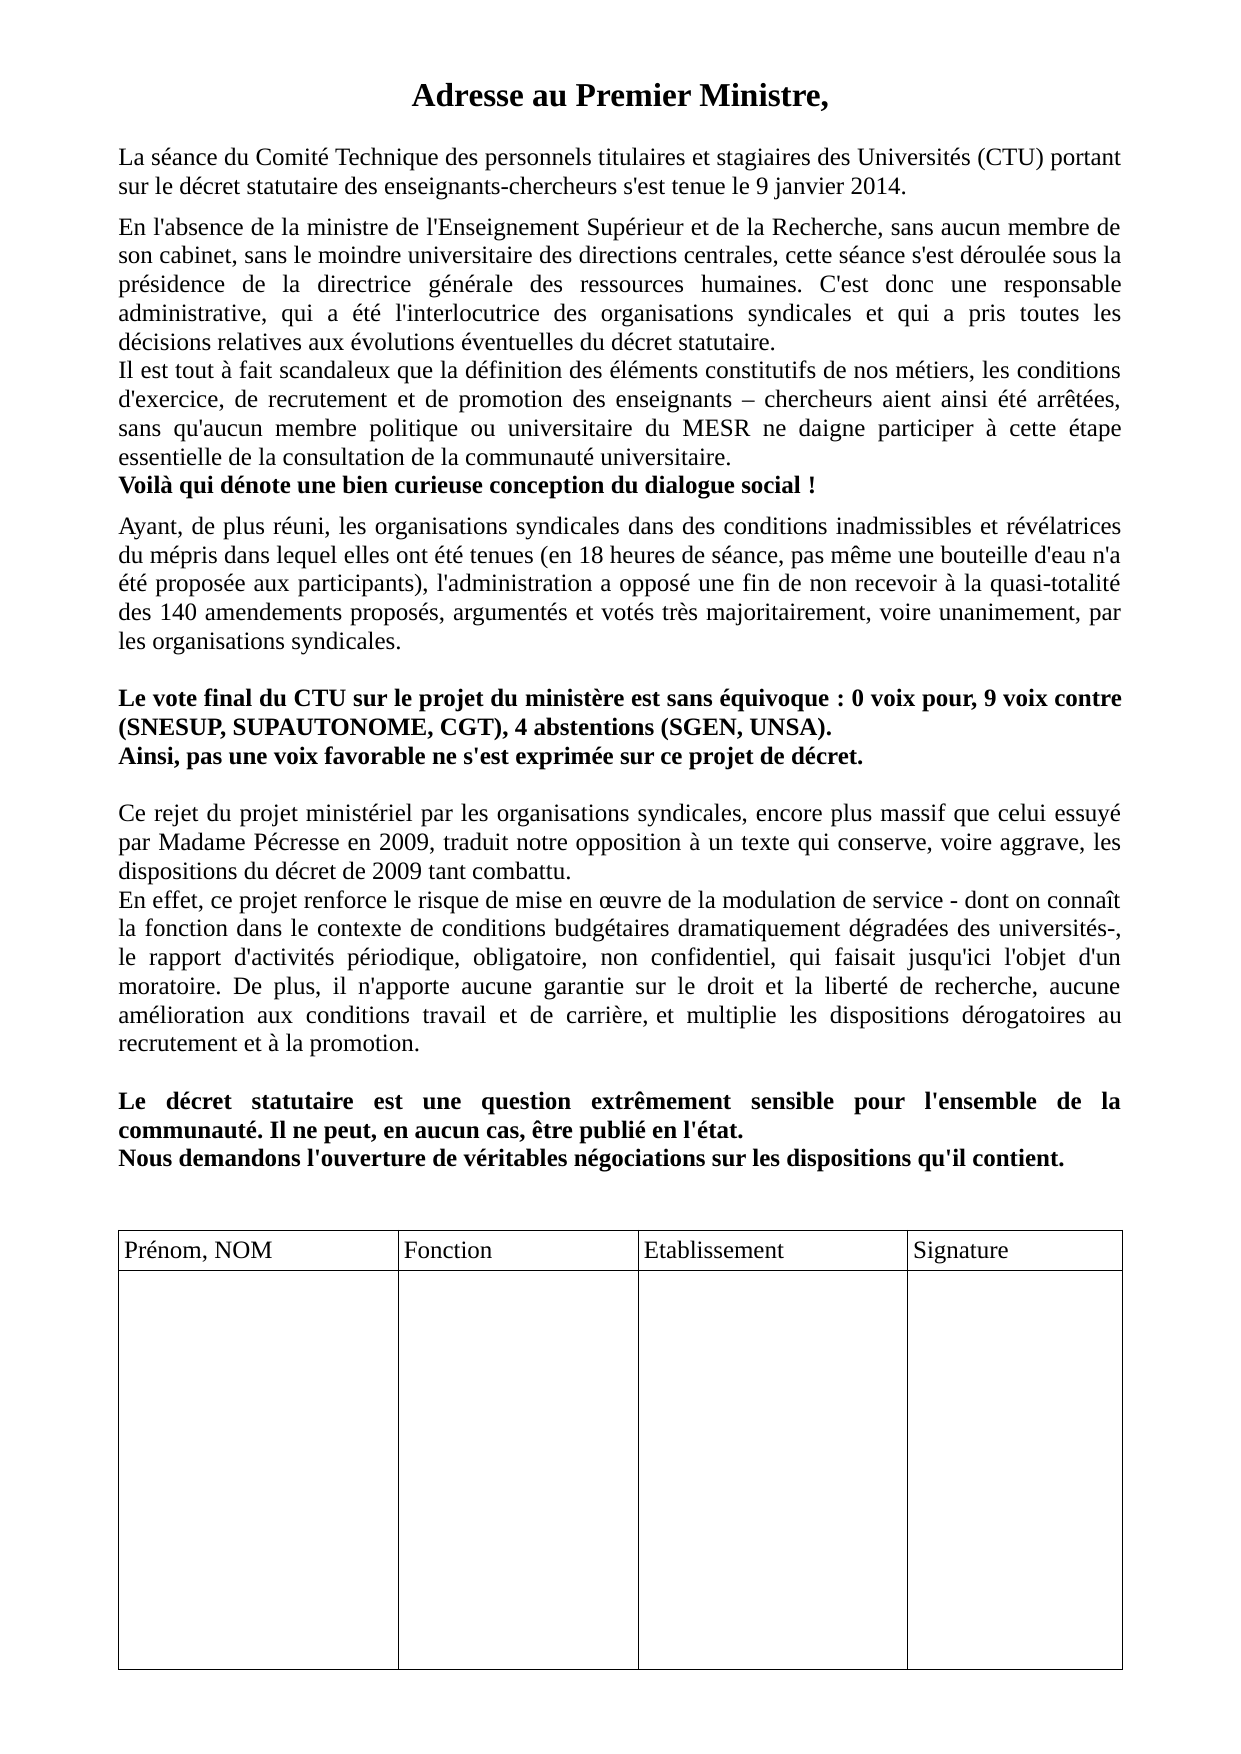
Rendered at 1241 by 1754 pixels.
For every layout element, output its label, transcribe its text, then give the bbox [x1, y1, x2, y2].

table_cell [639, 1271, 907, 1668]
table_header Prénom, NOM [119, 1231, 398, 1270]
table_header Etablissement [639, 1231, 907, 1270]
table_header Signature [908, 1231, 1122, 1270]
text Le vote final du CTU sur le projet du ministère est sans équivoque : 0 voix pour, 9 voix contre (SNESUP, SUPAUTONOME, CGT), 4 abstentions (SGEN, UNSA). [118, 683, 1122, 741]
text Le décret statutaire est une question extrêmement sensible pour l'ensemble de la communauté. Il ne peut, en aucun cas, être publié en l'état. [118, 1086, 1122, 1143]
text Adresse au Premier Ministre, [118, 75, 1122, 113]
text Ainsi, pas une voix favorable ne s'est exprimée sur ce projet de décret. [118, 741, 1122, 770]
table_cell [119, 1271, 398, 1668]
text Nous demandons l'ouverture de véritables négociations sur les dispositions qu'il contient. [118, 1143, 1122, 1172]
text Ce rejet du projet ministériel par les organisations syndicales, encore plus massif que celui essuyé par Madame Pécresse en 2009, traduit notre opposition à un texte qui conserve, voire aggrave, les dispositions du décret de 2009 tant combattu. [118, 798, 1122, 885]
text En l'absence de la ministre de l'Enseignement Supérieur et de la Recherche, sans aucun membre de son cabinet, sans le moindre universitaire des directions centrales, cette séance s'est déroulée sous la présidence de la directrice générale des ressources humaines. C'est donc une responsable administrative, qui a été l'interlocutrice des organisations syndicales et qui a pris toutes les décisions relatives aux évolutions éventuelles du décret statutaire. [118, 212, 1122, 355]
table_cell [908, 1271, 1122, 1668]
text La séance du Comité Technique des personnels titulaires et stagiaires des Universités (CTU) portant sur le décret statutaire des enseignants-chercheurs s'est tenue le 9 janvier 2014. [118, 142, 1122, 199]
table_cell [399, 1271, 638, 1668]
text En effet, ce projet renforce le risque de mise en œuvre de la modulation de service - dont on connaît la fonction dans le contexte de conditions budgétaires dramatiquement dégradées des universités-, le rapport d'activités périodique, obligatoire, non confidentiel, qui faisait jusqu'ici l'objet d'un moratoire. De plus, il n'apporte aucune garantie sur le droit et la liberté de recherche, aucune amélioration aux conditions travail et de carrière, et multiplie les dispositions dérogatoires au recrutement et à la promotion. [118, 885, 1122, 1057]
text Ayant, de plus réuni, les organisations syndicales dans des conditions inadmissibles et révélatrices du mépris dans lequel elles ont été tenues (en 18 heures de séance, pas même une bouteille d'eau n'a été proposée aux participants), l'administration a opposé une fin de non recevoir à la quasi-totalité des 140 amendements proposés, argumentés et votés très majoritairement, voire unanimement, par les organisations syndicales. [118, 511, 1122, 655]
text Voilà qui dénote une bien curieuse conception du dialogue social ! [118, 470, 1122, 499]
text Il est tout à fait scandaleux que la définition des éléments constitutifs de nos métiers, les conditions d'exercice, de recrutement et de promotion des enseignants – chercheurs aient ainsi été arrêtées, sans qu'aucun membre politique ou universitaire du MESR ne daigne participer à cette étape essentielle de la consultation de la communauté universitaire. [118, 355, 1122, 470]
table_header Fonction [399, 1231, 638, 1270]
